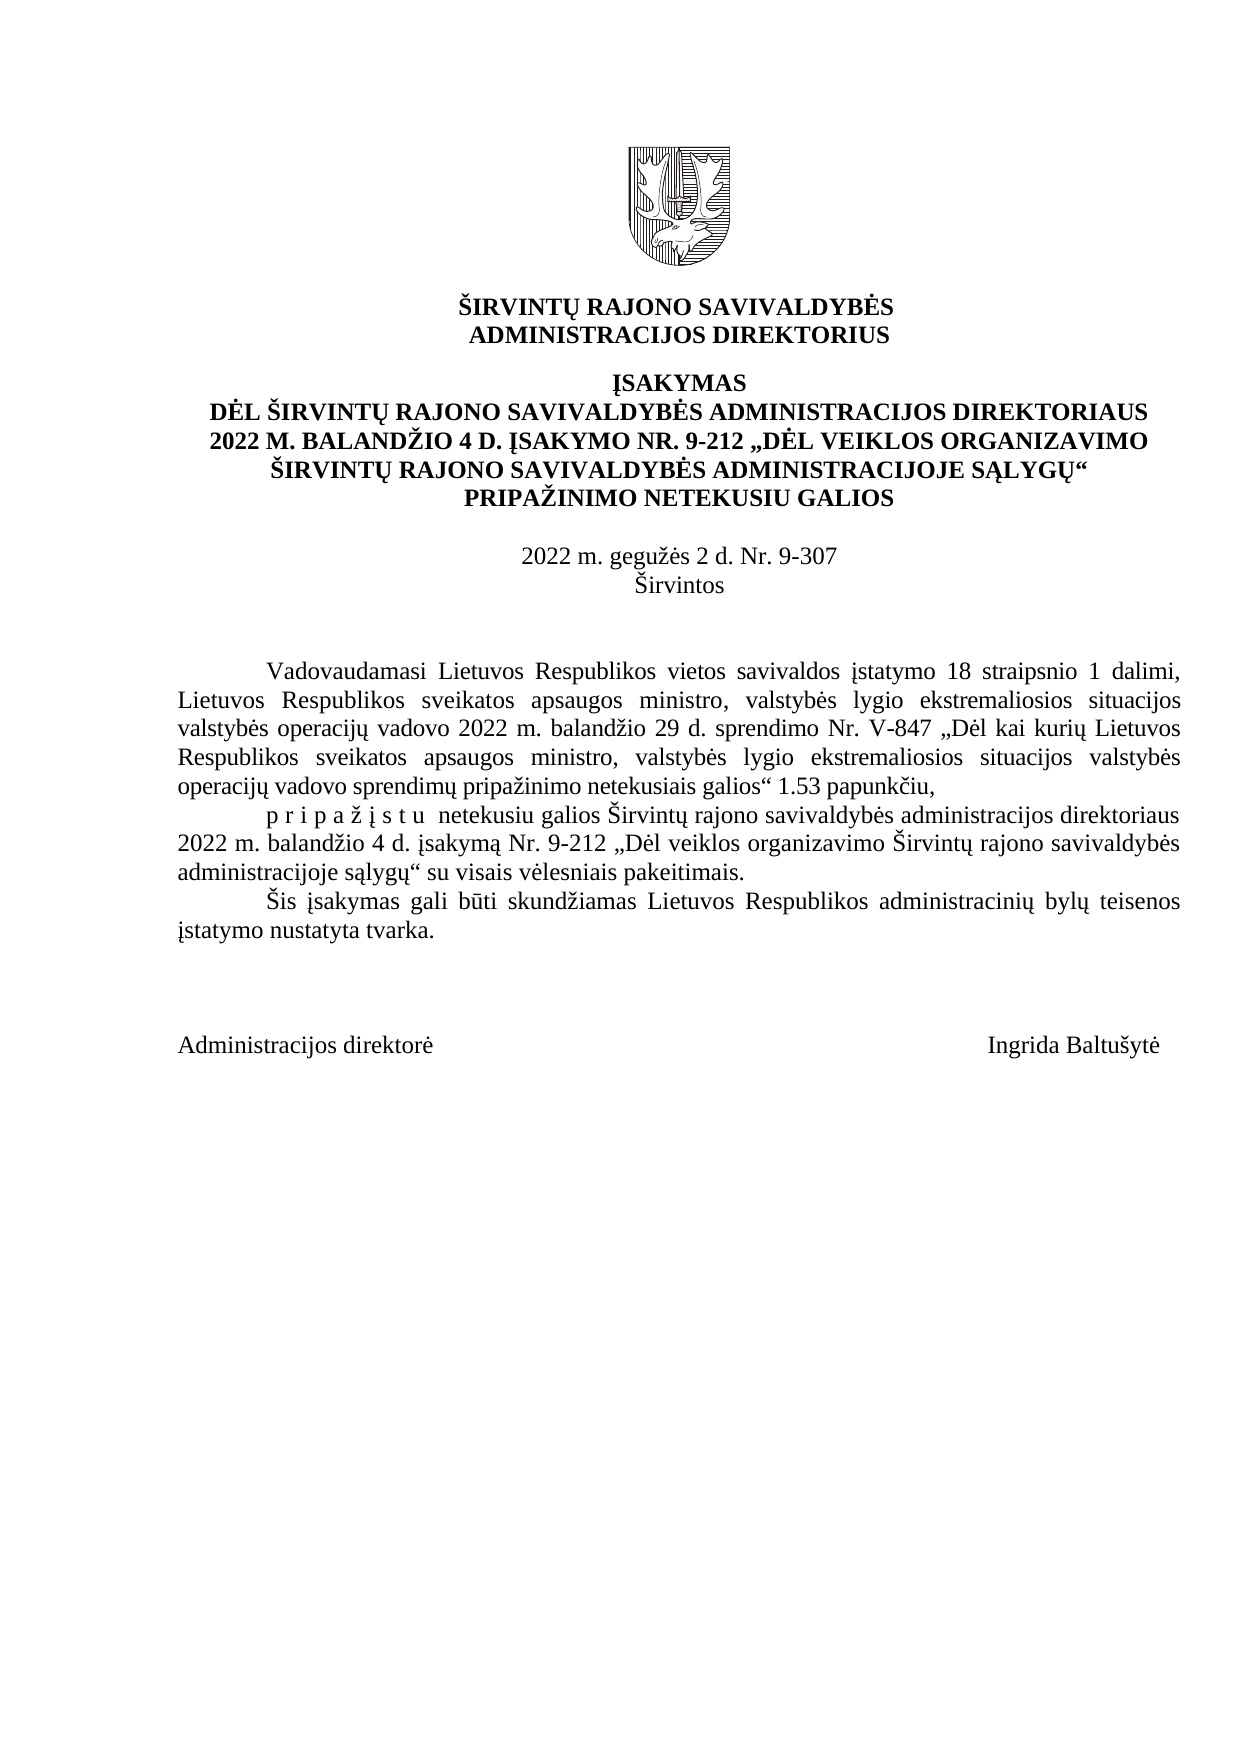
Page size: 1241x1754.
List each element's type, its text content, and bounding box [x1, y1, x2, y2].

text PRIPAŽINIMO NETEKUSIU GALIOS [177, 483, 1181, 512]
text DĖL ŠIRVINTŲ RAJONO SAVIVALDYBĖS ADMINISTRACIJOS DIREKTORIAUS [177, 397, 1181, 426]
text p r i p a ž į s t u netekusiu galios Širvintų rajono savivaldybės administracijos direktoriaus 2022 m. balandžio 4 d. įsakymą Nr. 9-212 „Dėl veiklos organizavimo Širvintų rajono savivaldybės administracijoje sąlygų“ su visais vėlesniais pakeitimais. [177, 800, 1181, 886]
text 2022 m. gegužės 2 d. Nr. 9-307 [177, 541, 1181, 570]
text Šis įsakymas gali būti skundžiamas Lietuvos Respublikos administracinių bylų teisenos įstatymo nustatyta tvarka. [177, 886, 1181, 943]
text ADMINISTRACIJOS DIREKTORIUS [177, 321, 1181, 349]
text 2022 M. BALANDŽIO 4 D. ĮSAKYMO NR. 9-212 „DĖL VEIKLOS ORGANIZAVIMO ŠIRVINTŲ RAJONO SAVIVALDYBĖS ADMINISTRACIJOJE SĄLYGŲ“ [177, 426, 1181, 483]
subtitle ĮSAKYMAS [177, 368, 1181, 397]
text Vadovaudamasi Lietuvos Respublikos vietos savivaldos įstatymo 18 straipsnio 1 dalimi, Lietuvos Respublikos sveikatos apsaugos ministro, valstybės lygio ekstremaliosios situacijos valstybės operacijų vadovo 2022 m. balandžio 29 d. sprendimo Nr. V-847 „Dėl kai kurių Lietuvos Respublikos sveikatos apsaugos ministro, valstybės lygio ekstremaliosios situacijos valstybės operacijų vadovo sprendimų pripažinimo netekusiais galios“ 1.53 papunkčiu, [177, 656, 1181, 800]
text Administracijos direktorė Ingrida Baltušytė [177, 1030, 1181, 1058]
text Širvintos [177, 570, 1181, 598]
text ŠIRVINTŲ RAJONO SAVIVALDYBĖS [177, 292, 1181, 321]
